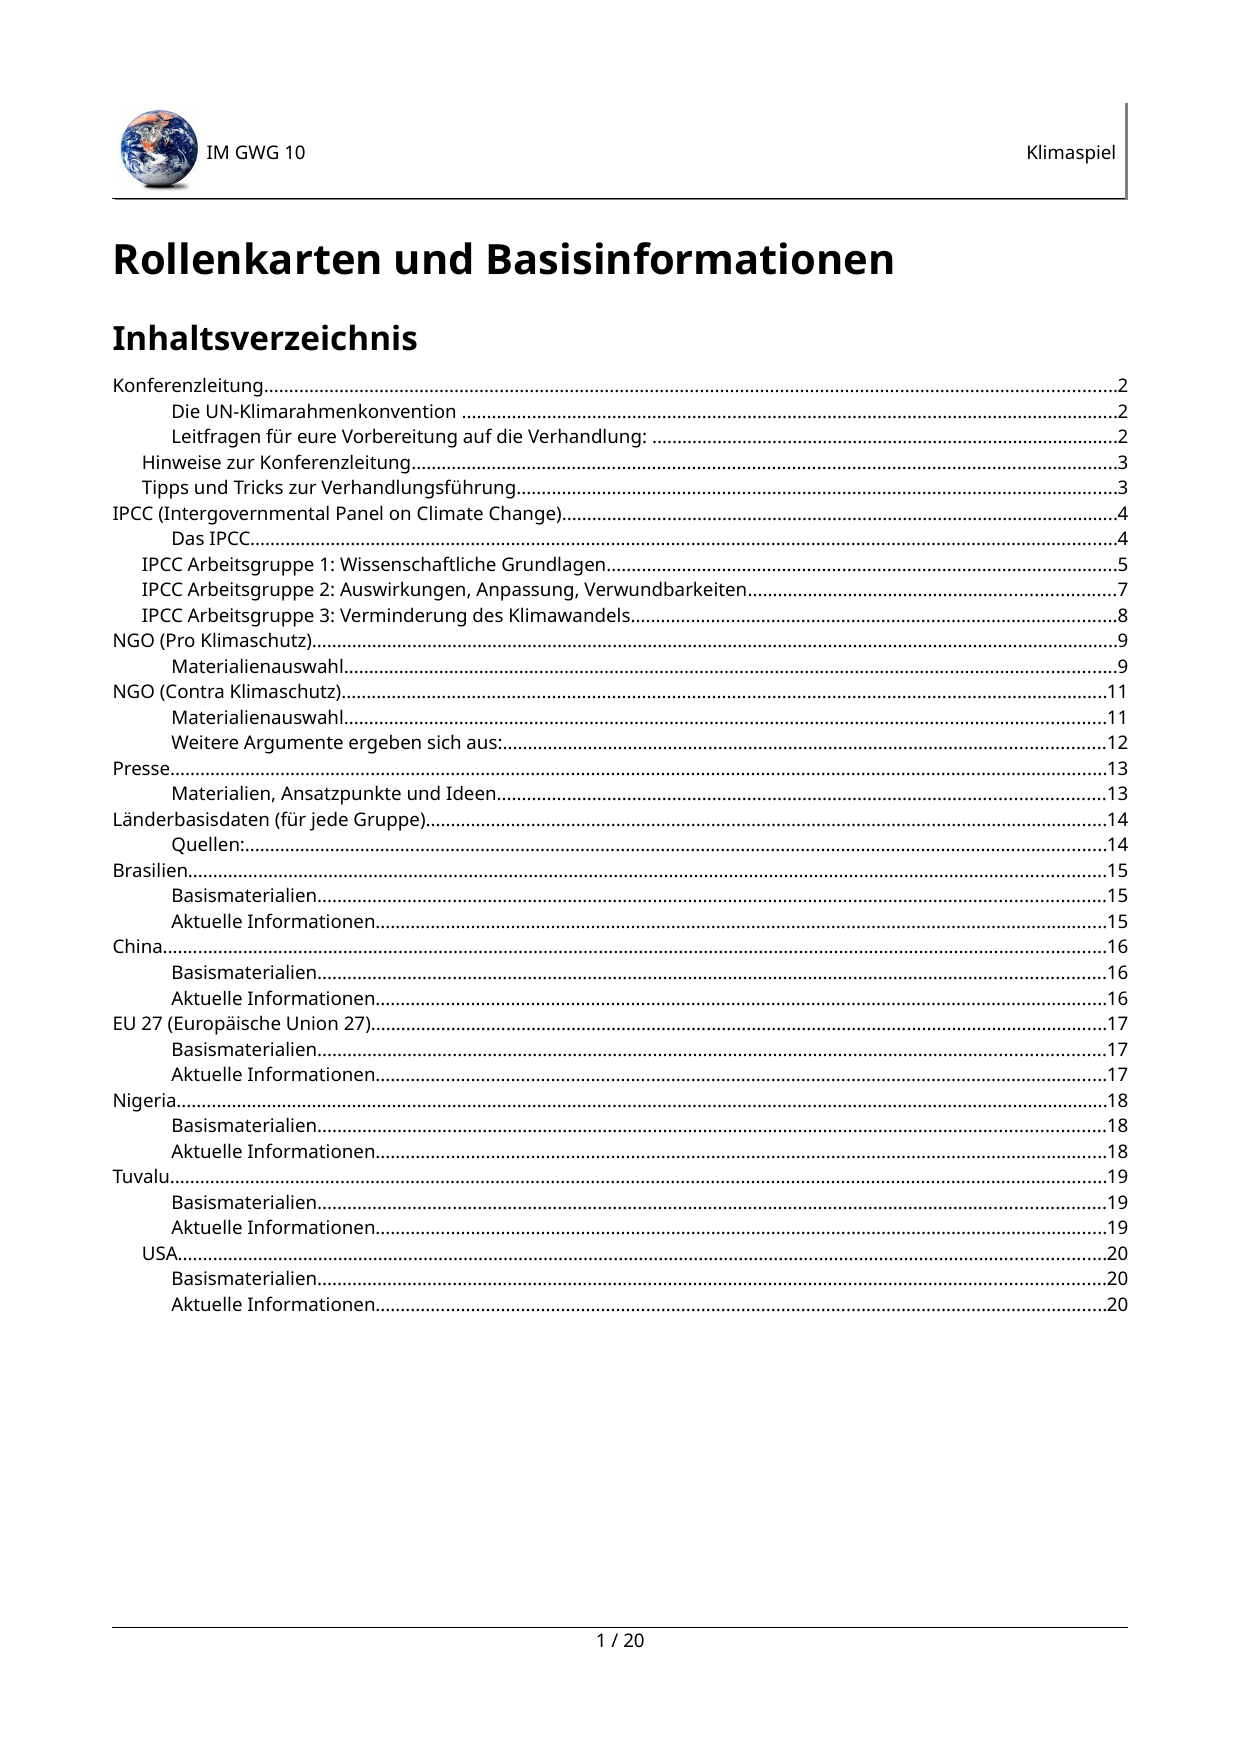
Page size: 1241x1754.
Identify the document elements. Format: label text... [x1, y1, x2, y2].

text Konferenzleitung 2 [112, 372, 1128, 398]
text Länderbasisdaten (für jede Gruppe) 14 [112, 806, 1128, 832]
text Basismaterialien 16 [171, 959, 1128, 985]
text Materialien, Ansatzpunkte und Ideen 13 [171, 781, 1128, 806]
text Aktuelle Informationen 17 [171, 1061, 1128, 1087]
text Aktuelle Informationen 16 [171, 985, 1128, 1010]
text Presse 13 [112, 755, 1128, 781]
subtitle Inhaltsverzeichnis [112, 314, 1128, 360]
picture [118, 109, 201, 192]
text Materialienauswahl 11 [171, 704, 1128, 730]
text Quellen: 14 [171, 832, 1128, 857]
text NGO (Contra Klimaschutz) 11 [112, 679, 1128, 704]
text Weitere Argumente ergeben sich aus: 12 [171, 730, 1128, 755]
text Hinweise zur Konferenzleitung 3 [142, 449, 1128, 474]
text IPCC Arbeitsgruppe 2: Auswirkungen, Anpassung, Verwundbarkeiten 7 [142, 577, 1128, 602]
text Brasilien 15 [112, 857, 1128, 883]
text Leitfragen für eure Vorbereitung auf die Verhandlung: 2 [171, 423, 1128, 449]
text NGO (Pro Klimaschutz) 9 [112, 628, 1128, 653]
text Tuvalu 19 [112, 1163, 1128, 1189]
text China 16 [112, 934, 1128, 959]
text Aktuelle Informationen 15 [171, 908, 1128, 934]
text Rollenkarten und Basisinformationen [112, 230, 1128, 287]
text IPCC Arbeitsgruppe 3: Verminderung des Klimawandels 8 [142, 602, 1128, 628]
text Materialienauswahl 9 [171, 653, 1128, 679]
text Aktuelle Informationen 20 [171, 1291, 1128, 1317]
text Aktuelle Informationen 18 [171, 1138, 1128, 1163]
text USA 20 [142, 1240, 1128, 1266]
text IPCC Arbeitsgruppe 1: Wissenschaftliche Grundlagen 5 [142, 551, 1128, 577]
text Basismaterialien 19 [171, 1189, 1128, 1214]
text Basismaterialien 18 [171, 1112, 1128, 1138]
text EU 27 (Europäische Union 27) 17 [112, 1010, 1128, 1036]
text IPCC (Intergovernmental Panel on Climate Change) 4 [112, 500, 1128, 526]
text Basismaterialien 15 [171, 883, 1128, 908]
text Tipps und Tricks zur Verhandlungsführung 3 [142, 474, 1128, 500]
text Basismaterialien 20 [171, 1266, 1128, 1291]
text Nigeria 18 [112, 1087, 1128, 1112]
text Basismaterialien 17 [171, 1036, 1128, 1061]
text Aktuelle Informationen 19 [171, 1214, 1128, 1240]
text Das IPCC 4 [171, 526, 1128, 551]
text Die UN-Klimarahmenkonvention 2 [171, 398, 1128, 423]
